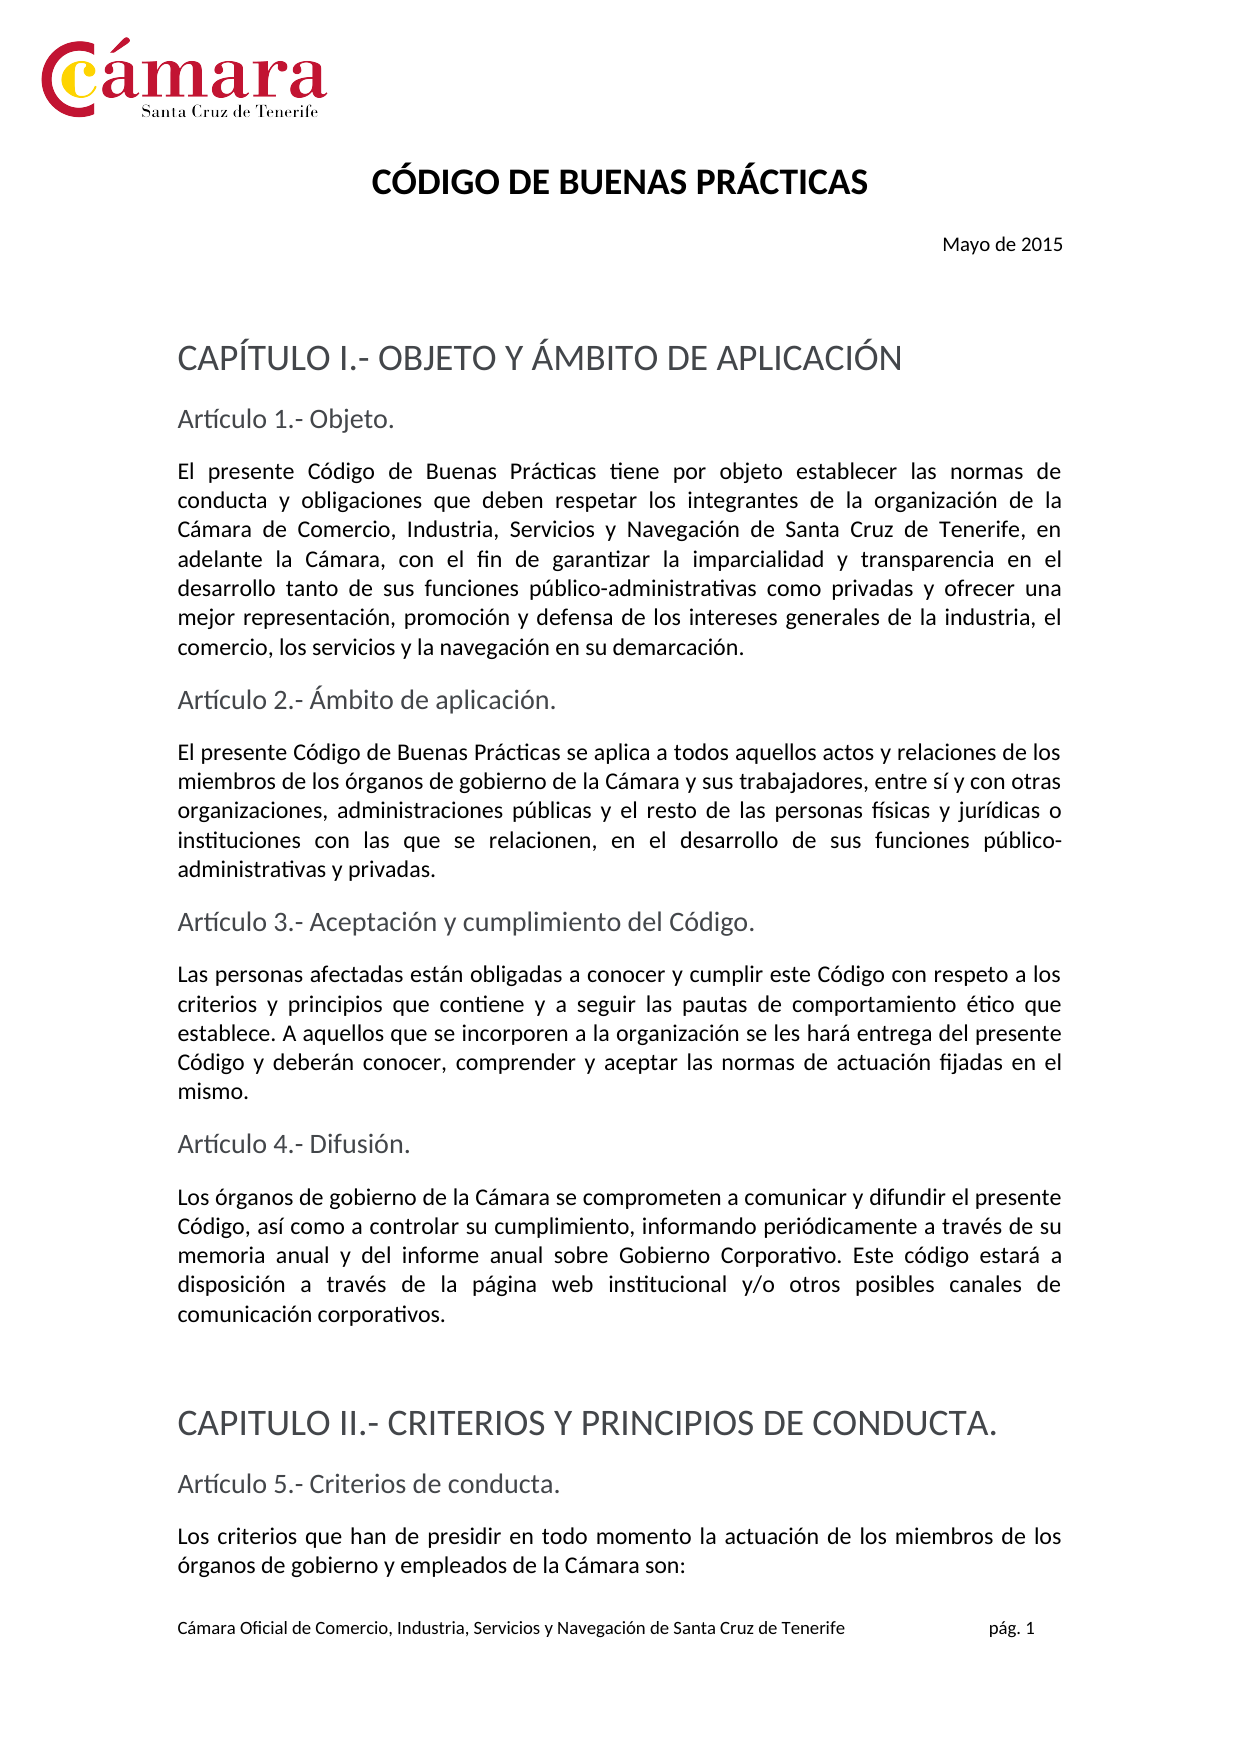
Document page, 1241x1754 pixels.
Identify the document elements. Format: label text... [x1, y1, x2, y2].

subtitle Artículo 1.- Objeto. [177, 401, 1063, 435]
subtitle CAPITULO II.- CRITERIOS Y PRINCIPIOS DE CONDUCTA. [177, 1399, 1063, 1445]
text Los órganos de gobierno de la Cámara se comprometen a comunicar y difundir el presente Código, así como a controlar su cumplimiento, informando periódicamente a través de su memoria anual y del informe anual sobre Gobierno Corporativo. Este código estará a disposición a través de la página web institucional y/o otros posibles canales de comunicación corporativos. [177, 1182, 1063, 1328]
text Las personas afectadas están obligadas a conocer y cumplir este Código con respeto a los criterios y principios que contiene y a seguir las pautas de comportamiento ético que establece. A aquellos que se incorporen a la organización se les hará entrega del presente Código y deberán conocer, comprender y aceptar las normas de actuación fijadas en el mismo. [177, 959, 1063, 1106]
subtitle Artículo 4.- Difusión. [177, 1127, 1063, 1161]
subtitle Artículo 2.- Ámbito de aplicación. [177, 682, 1063, 716]
subtitle Artículo 5.- Criterios de conducta. [177, 1466, 1063, 1500]
subtitle CAPÍTULO I.- OBJETO Y ÁMBITO DE APLICACIÓN [177, 334, 1063, 380]
text El presente Código de Buenas Prácticas se aplica a todos aquellos actos y relaciones de los miembros de los órganos de gobierno de la Cámara y sus trabajadores, entre sí y con otras organizaciones, administraciones públicas y el resto de las personas físicas y jurídicas o instituciones con las que se relacionen, en el desarrollo de sus funciones público-administrativas y privadas. [177, 737, 1063, 883]
text Los criterios que han de presidir en todo momento la actuación de los miembros de los órganos de gobierno y empleados de la Cámara son: [177, 1521, 1063, 1579]
text El presente Código de Buenas Prácticas tiene por objeto establecer las normas de conducta y obligaciones que deben respetar los integrantes de la organización de la Cámara de Comercio, Industria, Servicios y Navegación de Santa Cruz de Tenerife, en adelante la Cámara, con el fin de garantizar la imparcialidad y transparencia en el desarrollo tanto de sus funciones público-administrativas como privadas y ofrecer una mejor representación, promoción y defensa de los intereses generales de la industria, el comercio, los servicios y la navegación en su demarcación. [177, 456, 1063, 661]
subtitle Artículo 3.- Aceptación y cumplimiento del Código. [177, 904, 1063, 938]
